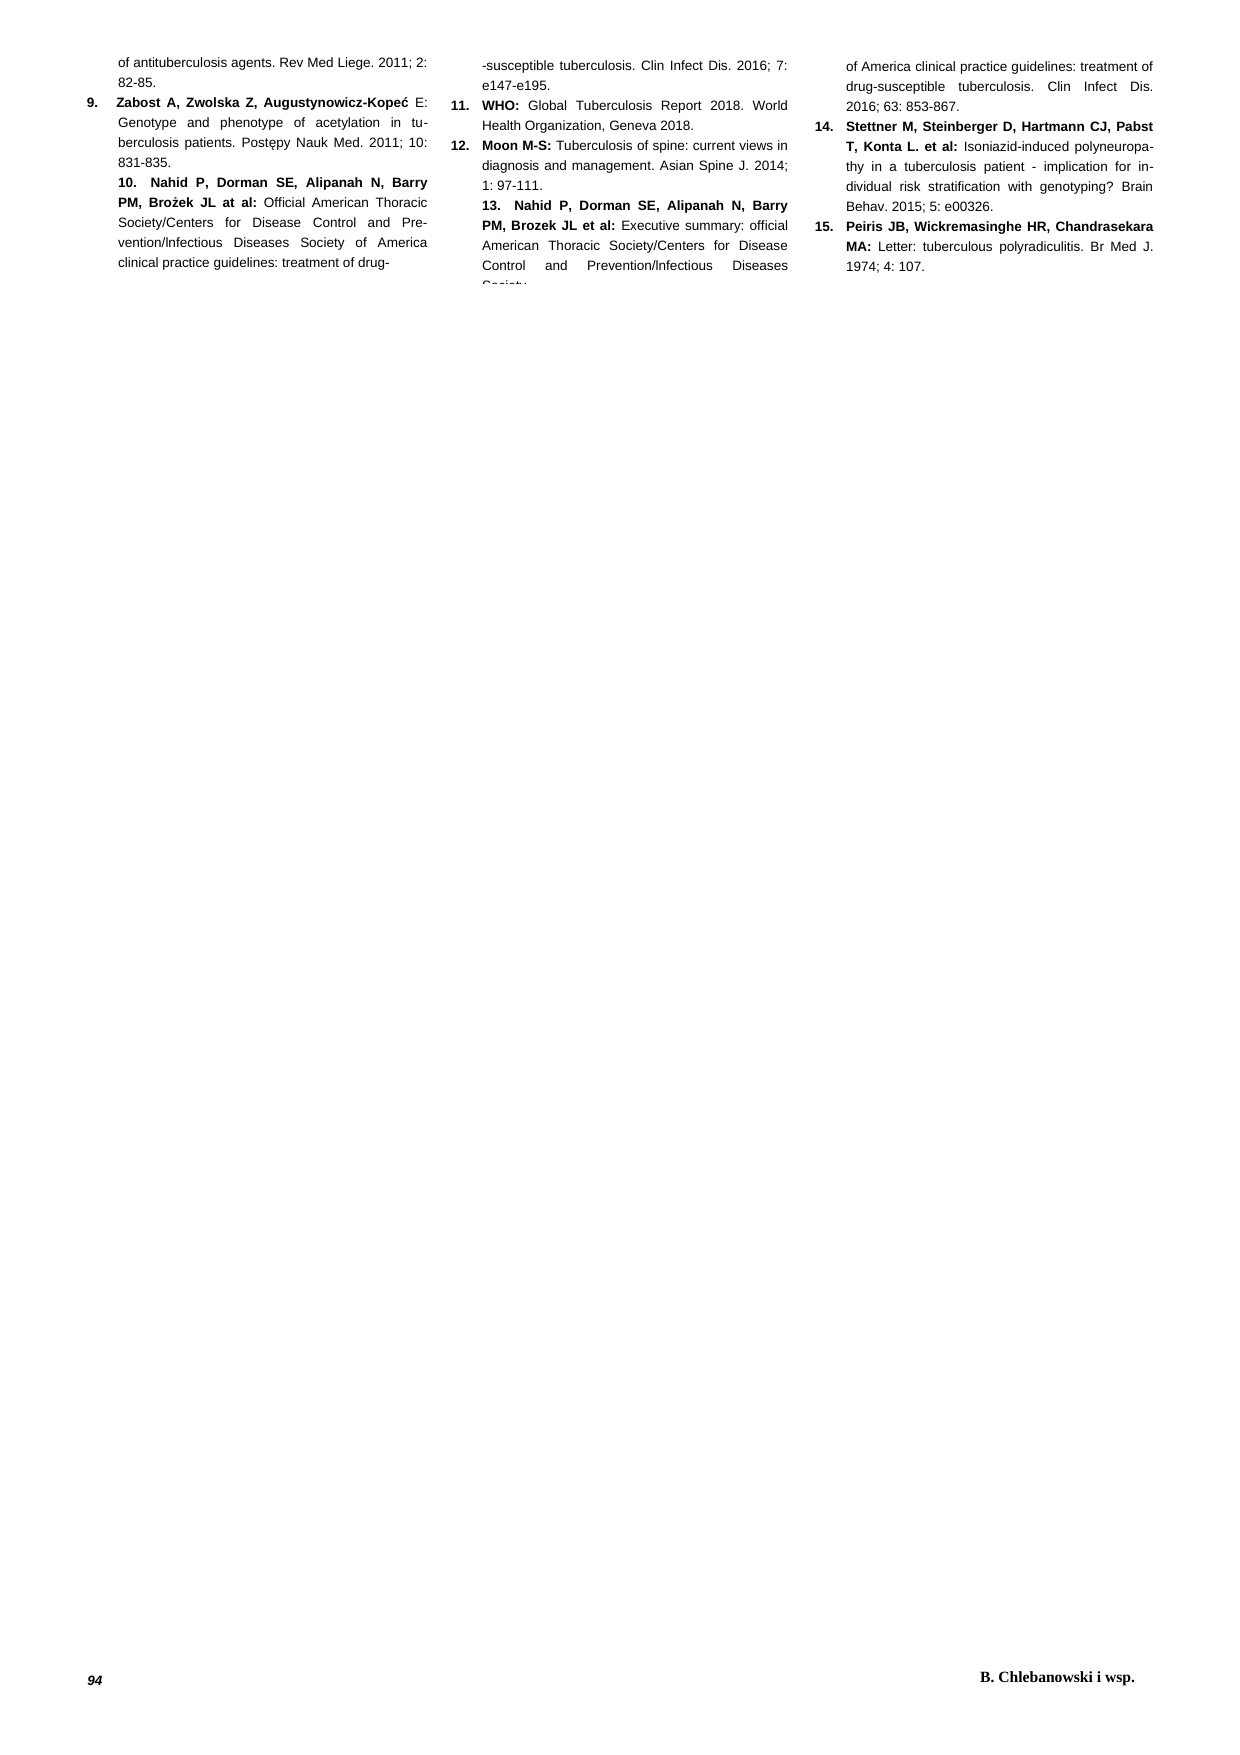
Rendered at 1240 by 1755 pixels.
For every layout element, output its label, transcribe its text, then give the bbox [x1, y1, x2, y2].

list Peiris JB, Wickremasinghe HR, Chandrasekara MA: Letter: tuberculous polyradiculitis. Br Med J. 1974; 4: 107. [814, 218, 1153, 274]
list Stettner M, Steinberger D, Hartmann CJ, Pabst T, Konta L. et al: Isoniazid-induced polyneuropa­thy in a tuberculosis patient - implication for in­dividual risk stratification with genotyping? Brain Behav. 2015; 5: e00326. [814, 118, 1153, 214]
text -susceptible tuberculosis. Clin Infect Dis. 2016; 7: e147-e195. [482, 58, 788, 94]
list Zabost A, Zwolska Z, Augustynowicz-Kopeć E: Genotype and phenotype of acetylation in tu­berculosis patients. Postępy Nauk Med. 2011; 10: 831-835. [87, 95, 428, 171]
text of America clinical practice guidelines: treatment of drug-susceptible tuberculosis. Clin Infect Dis. 2016; 63: 853-867. [846, 58, 1153, 114]
list Moon M-S: Tuberculosis of spine: current views in diagnosis and management. Asian Spine J. 2014; 1: 97-111. [451, 138, 788, 194]
list WHO: Global Tuberculosis Report 2018. World Health Organization, Geneva 2018. [451, 98, 788, 134]
text 94 [87, 1673, 108, 1689]
text B. Chlebanowski i wsp. [980, 1668, 1148, 1686]
list Nahid P, Dorman SE, Alipanah N, Barry PM, Brożek JL at al: Official American Thoracic Society/Centers for Disease Control and Pre- vention/lnfectious Diseases Society of America clinical practice guidelines: treatment of drug- [118, 175, 428, 271]
list Nahid P, Dorman SE, Alipanah N, Barry PM, Brozek JL et al: Executive summary: official Ame­rican Thoracic Society/Centers for Disease Con­trol and Prevention/lnfectious Diseases Society [482, 198, 788, 284]
text of antituberculosis agents. Rev Med Liege. 2011; 2: 82-85. [118, 55, 428, 91]
